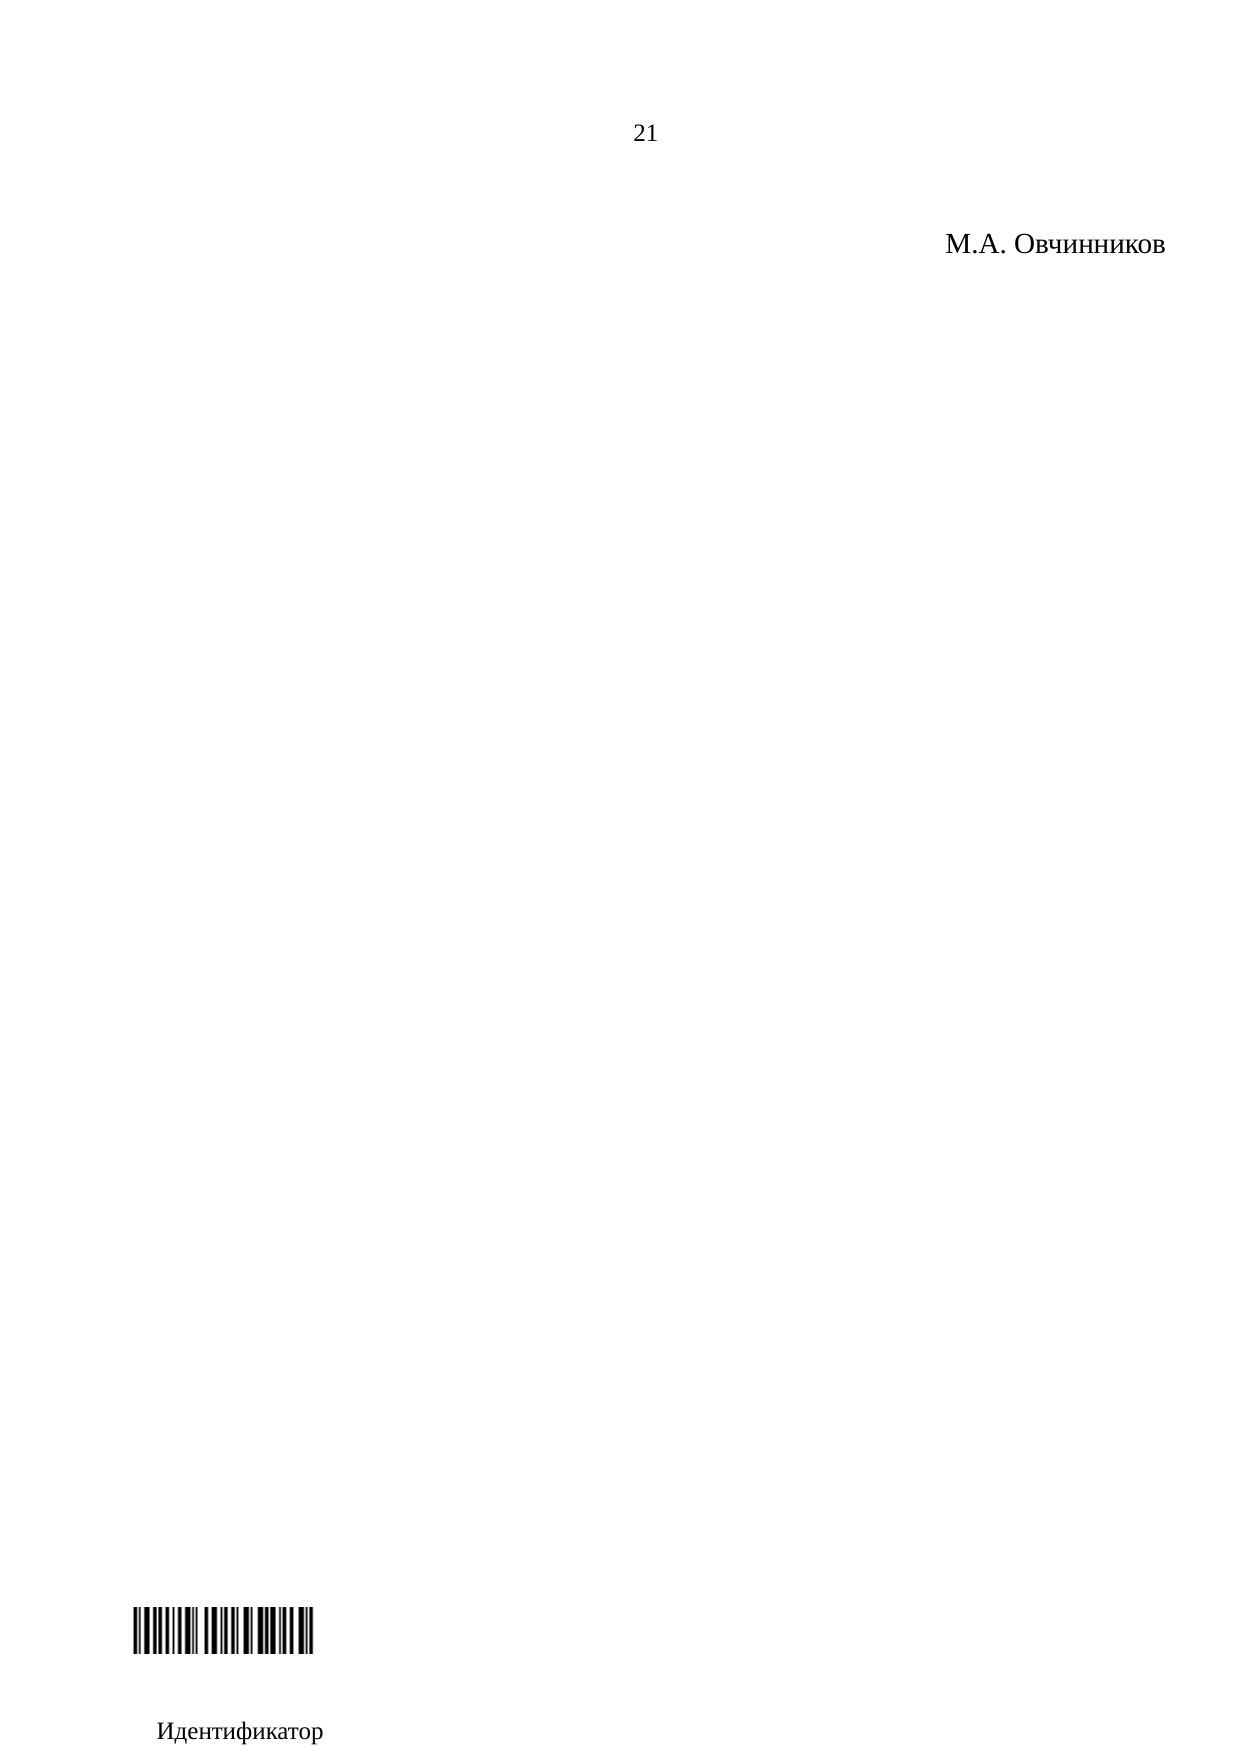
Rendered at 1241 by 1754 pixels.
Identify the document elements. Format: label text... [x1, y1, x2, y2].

picture [118, 1607, 331, 1654]
text М.А. Овчинников [118, 227, 1173, 260]
